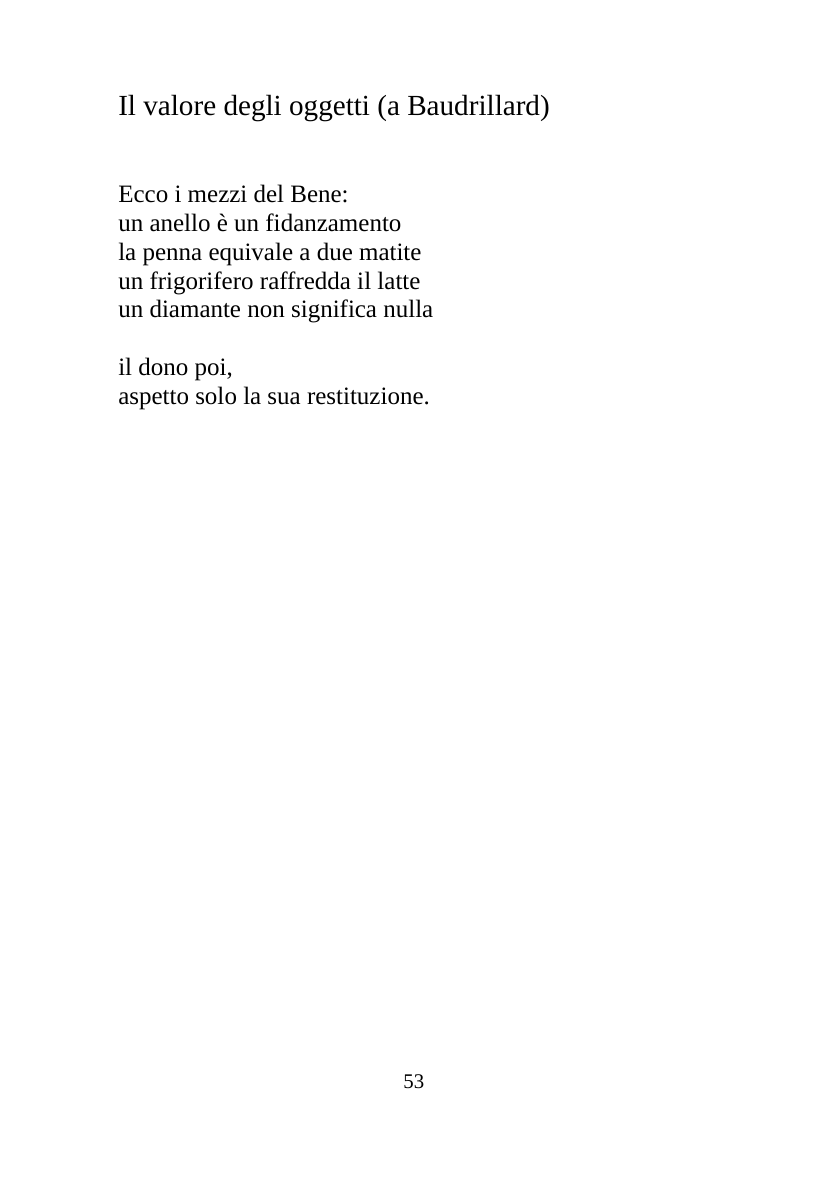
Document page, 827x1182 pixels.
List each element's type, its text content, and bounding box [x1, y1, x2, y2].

text un frigorifero raffredda il latte [88, 266, 738, 294]
text Ecco i mezzi del Bene: [88, 179, 738, 208]
text un diamante non significa nulla [88, 294, 738, 323]
text aspetto solo la sua restituzione. [88, 381, 738, 409]
text un anello è un fidanzamento [88, 208, 738, 237]
subtitle Il valore degli oggetti (a Baudrillard) [88, 88, 738, 122]
text il dono poi, [88, 352, 738, 381]
text la penna equivale a due matite [88, 237, 738, 266]
